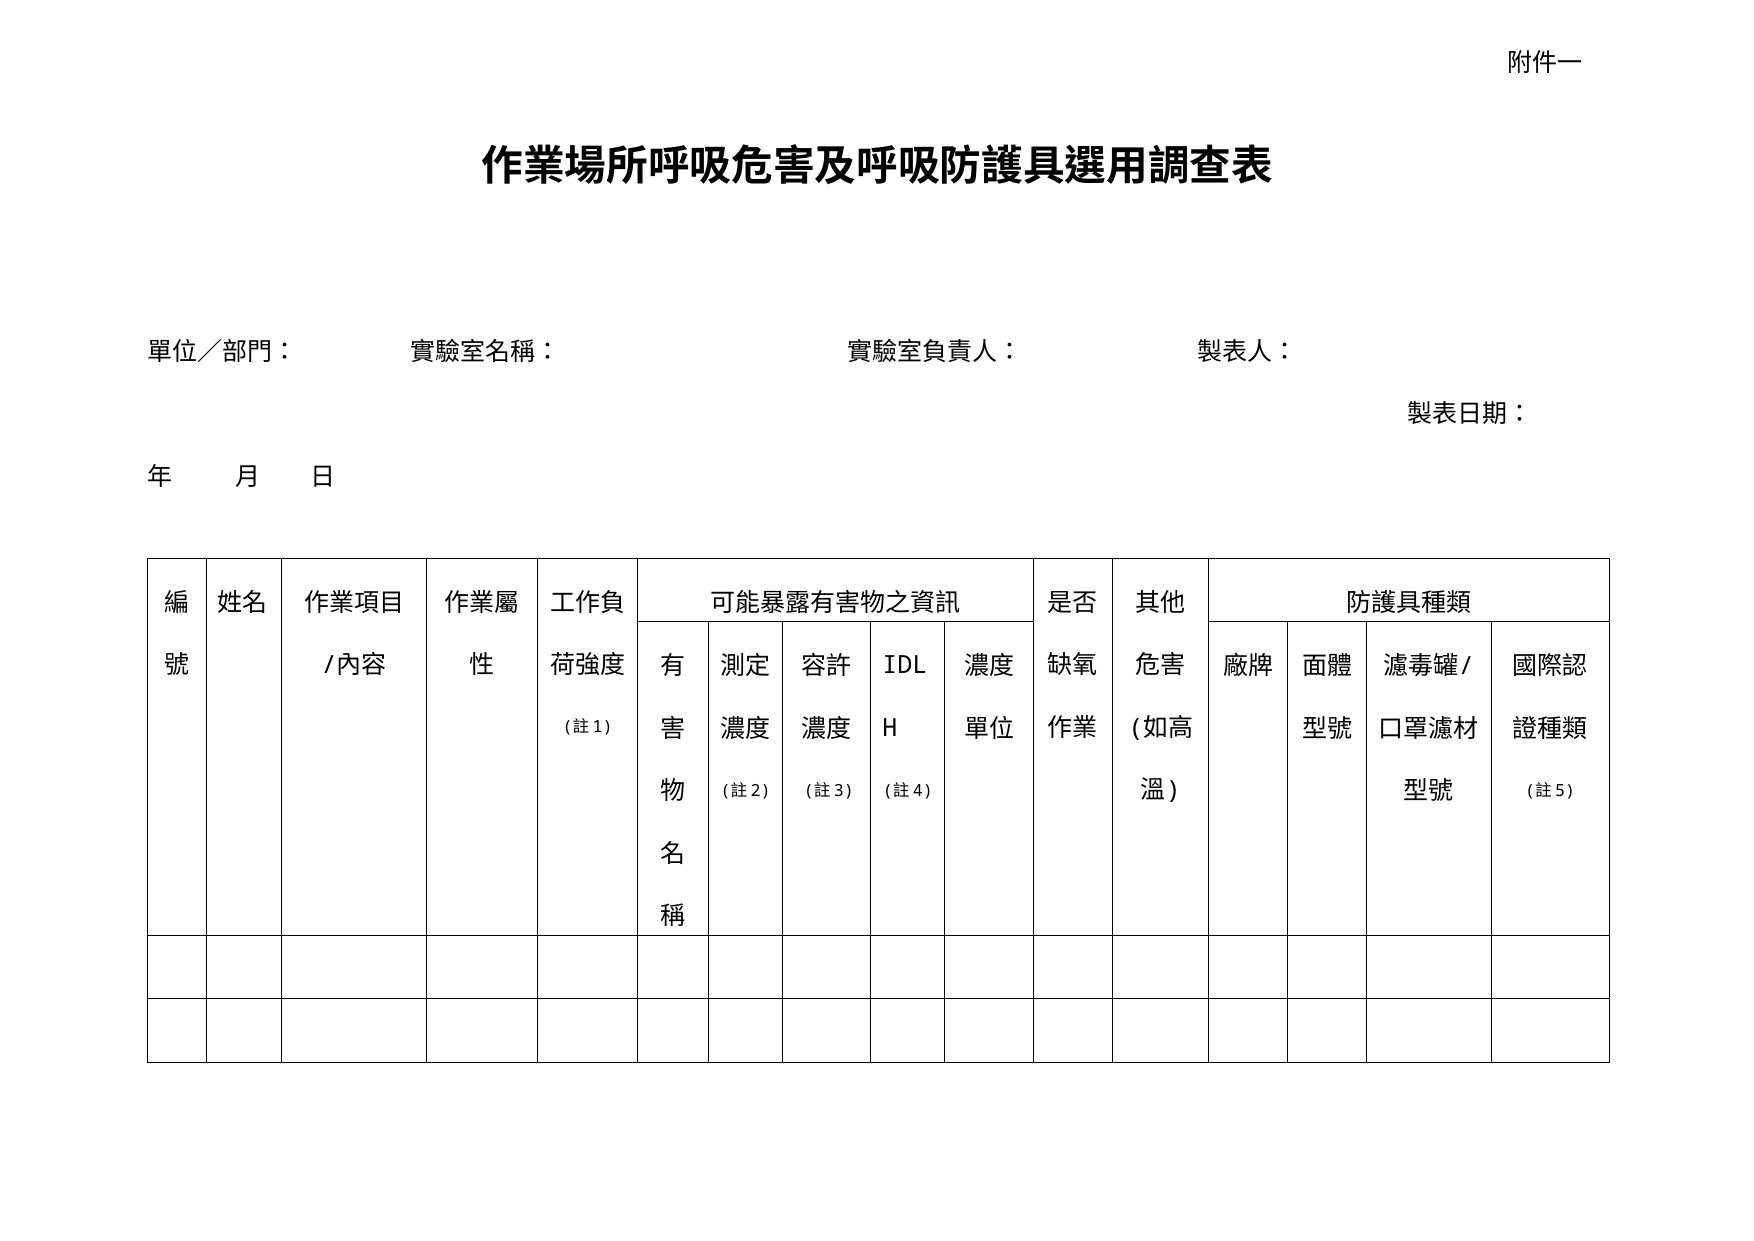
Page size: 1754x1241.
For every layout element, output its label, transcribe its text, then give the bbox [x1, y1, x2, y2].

table_cell [427, 999, 537, 1062]
text 附件一 [1506, 42, 1583, 78]
table_cell [207, 999, 281, 1062]
table_header 其他危害(如高溫) [1113, 559, 1208, 935]
table_header 防護具種類 [1209, 559, 1609, 621]
table_cell [282, 999, 426, 1062]
table_cell 濾毒罐/口罩濾材型號 [1367, 622, 1491, 935]
table_cell [709, 936, 782, 998]
table_cell [538, 999, 637, 1062]
table_cell 測定濃度 (註2) [709, 622, 782, 935]
text 製表日期： 年 月 日 [148, 370, 1606, 495]
table_cell 面體型號 [1288, 622, 1366, 935]
table_header 作業屬性 [427, 559, 537, 935]
table_header 是否缺氧作業 [1034, 559, 1112, 935]
table_cell [1492, 999, 1609, 1062]
table_cell [1367, 936, 1491, 998]
table_cell [1113, 936, 1208, 998]
table_cell [709, 999, 782, 1062]
table_cell [638, 936, 708, 998]
table_cell 有害物名稱 [638, 622, 708, 935]
table_cell [1492, 936, 1609, 998]
table_cell 廠牌 [1209, 622, 1287, 935]
table_cell [148, 936, 206, 998]
table_cell [207, 936, 281, 998]
table_cell [1209, 999, 1287, 1062]
table_header 編號 [148, 559, 206, 935]
table_header 姓名 [207, 559, 281, 935]
table_cell [638, 999, 708, 1062]
table_header 可能暴露有害物之資訊 [638, 559, 1033, 621]
table_cell [1288, 999, 1366, 1062]
table_cell [783, 999, 870, 1062]
text 單位／部門： 實驗室名稱： 實驗室負責人： 製表人： [148, 308, 1606, 370]
table_cell [1209, 936, 1287, 998]
table_header 工作負荷強度(註1) [538, 559, 637, 935]
table_cell IDLH (註4) [871, 622, 944, 935]
table_cell 國際認證種類(註5) [1492, 622, 1609, 935]
table_cell [427, 936, 537, 998]
table_cell 濃度單位 [945, 622, 1033, 935]
table_cell [945, 936, 1033, 998]
table_cell 容許濃度 (註3) [783, 622, 870, 935]
table_cell [945, 999, 1033, 1062]
table_cell [1288, 936, 1366, 998]
text [1491, 35, 1648, 94]
table_header 作業項目 /內容 [282, 559, 426, 935]
table_cell [148, 999, 206, 1062]
table_cell [538, 936, 637, 998]
table_cell [871, 999, 944, 1062]
table_cell [1034, 999, 1112, 1062]
table_cell [1113, 999, 1208, 1062]
table_cell [1034, 936, 1112, 998]
table_cell [282, 936, 426, 998]
table_cell [871, 936, 944, 998]
text 作業場所呼吸危害及呼吸防護具選用調查表 [148, 120, 1606, 183]
table_cell [783, 936, 870, 998]
table_cell [1367, 999, 1491, 1062]
